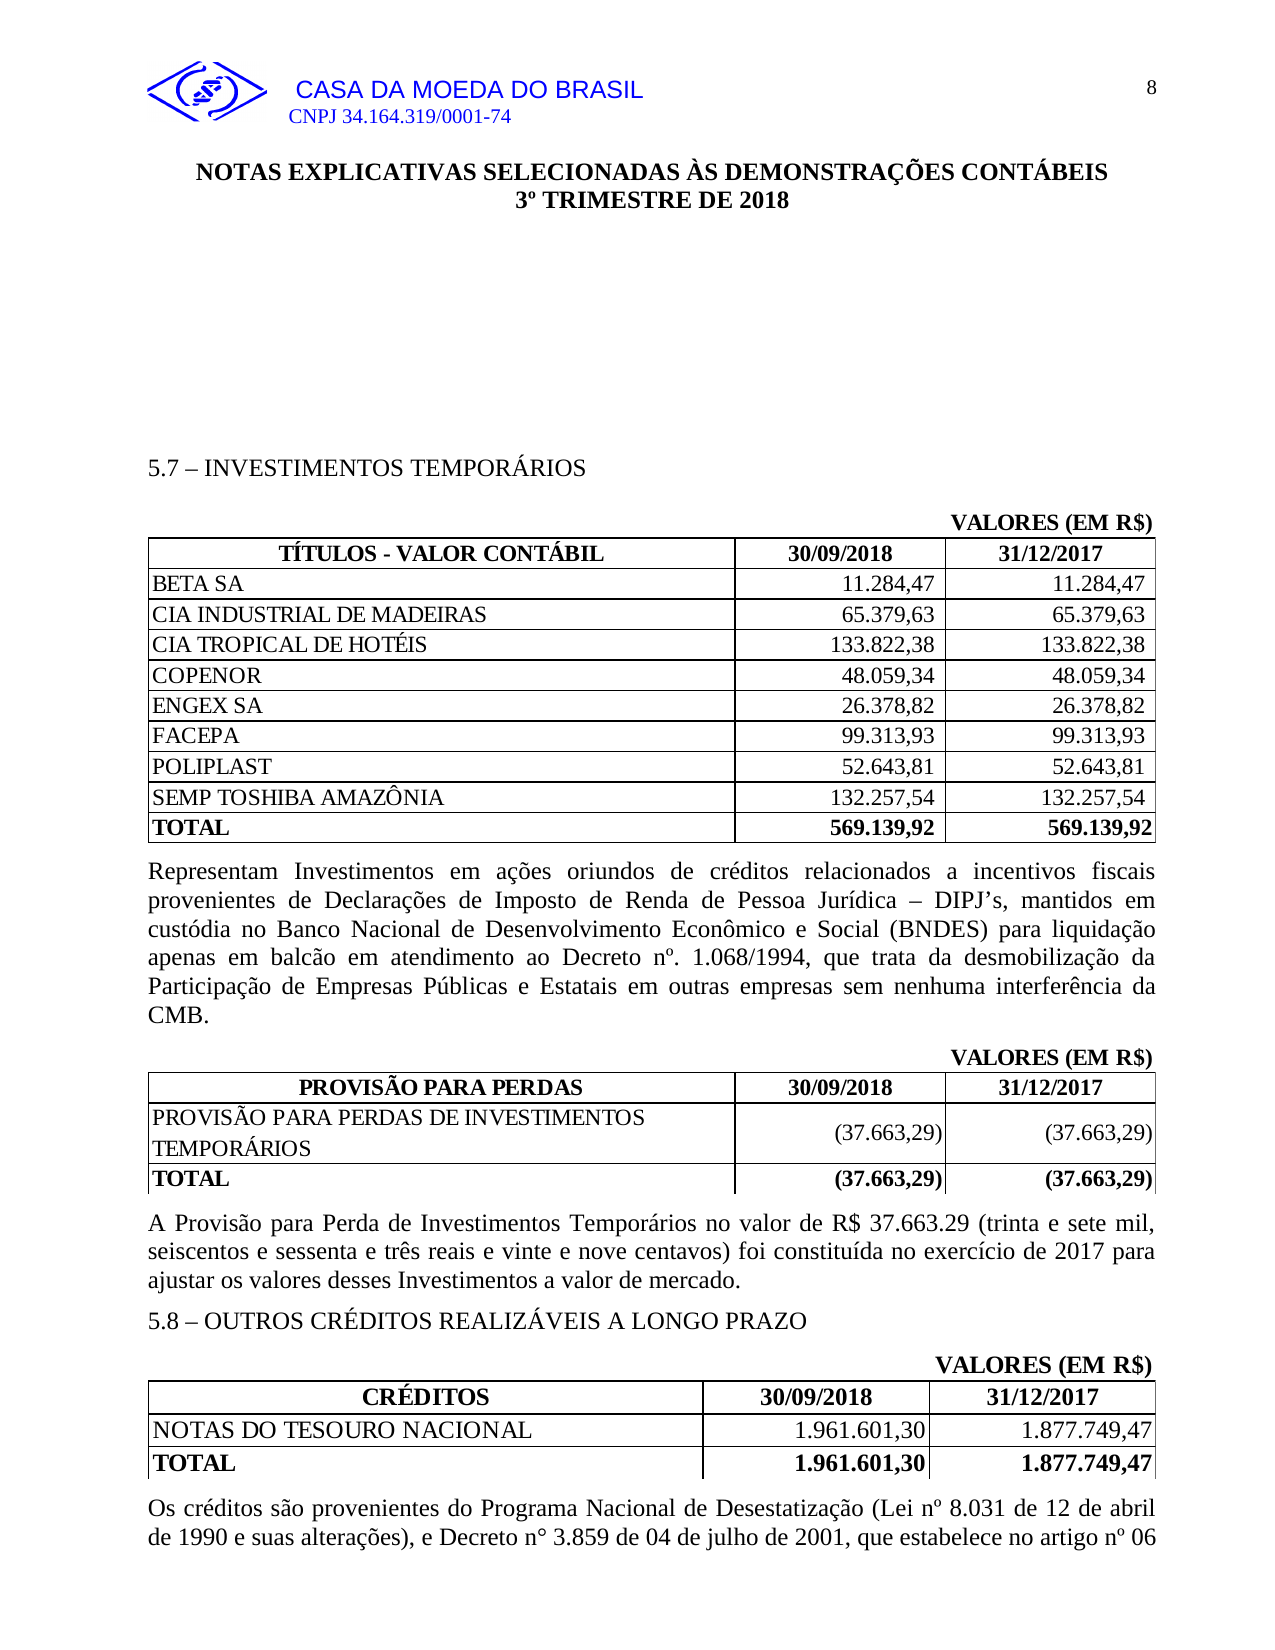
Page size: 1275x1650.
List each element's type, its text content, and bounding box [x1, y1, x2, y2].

text 5.7 – INVESTIMENTOS TEMPORÁRIOS [148, 453, 1157, 482]
text 5.8 – OUTROS CRÉDITOS REALIZÁVEIS A LONGO PRAZO [148, 1306, 1157, 1335]
text Os créditos são provenientes do Programa Nacional de Desestatização (Lei nº 8.031 de 12 de abril de 1990 e suas alterações), e Decreto n° 3.859 de 04 de julho de 2001, que estabelece no artigo nº 06 [148, 1493, 1157, 1550]
text A Provisão para Perda de Investimentos Temporários no valor de R$ 37.663.29 (trinta e sete mil, seiscentos e sessenta e três reais e vinte e nove centavos) foi constituída no exercício de 2017 para ajustar os valores desses Investimentos a valor de mercado. [148, 1208, 1157, 1294]
text Representam Investimentos em ações oriundos de créditos relacionados a incentivos fiscais provenientes de Declarações de Imposto de Renda de Pessoa Jurídica – DIPJ’s, mantidos em custódia no Banco Nacional de Desenvolvimento Econômico e Social (BNDES) para liquidação apenas em balcão em atendimento ao Decreto nº. 1.068/1994, que trata da desmobilização da Participação de Empresas Públicas e Estatais em outras empresas sem nenhuma interferência da CMB. [148, 856, 1157, 1029]
